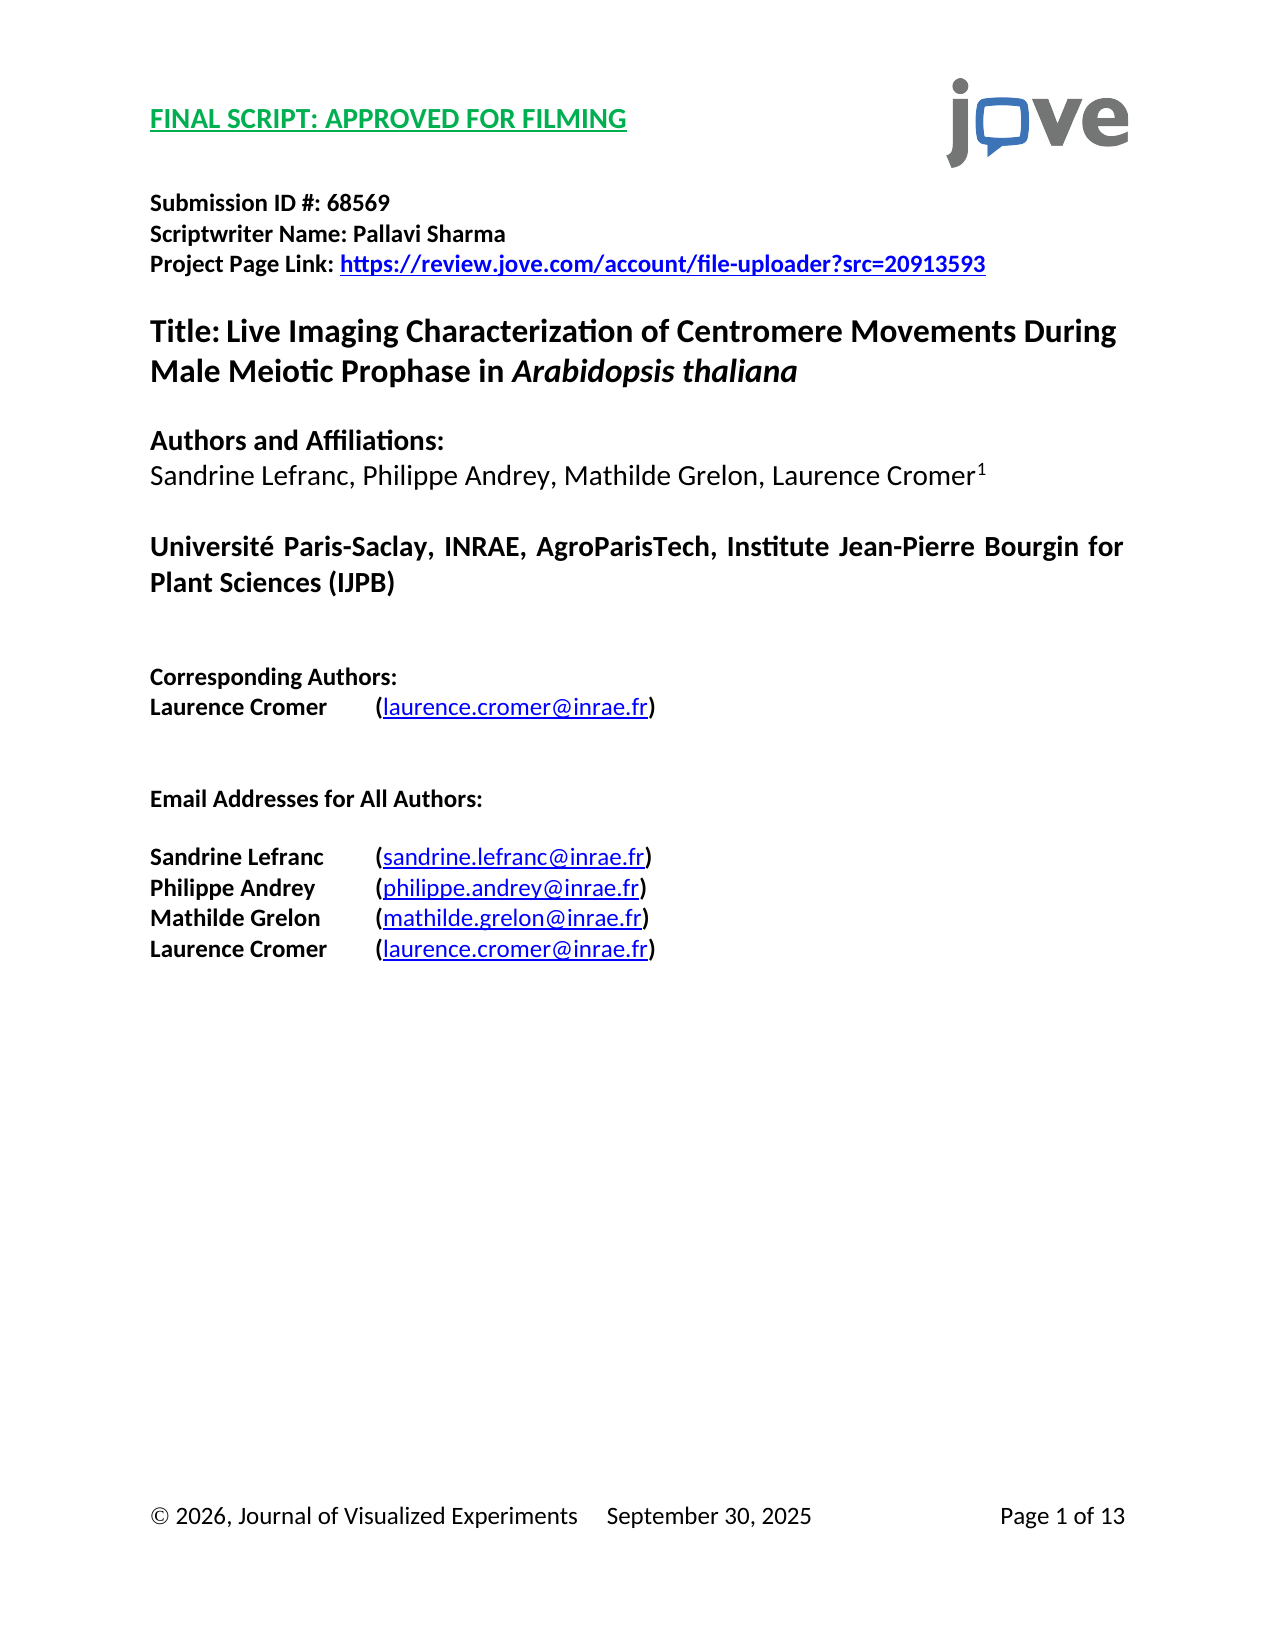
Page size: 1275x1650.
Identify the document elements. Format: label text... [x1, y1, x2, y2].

subtitle Scriptwriter Name: Pallavi Sharma [150, 218, 1125, 248]
subtitle Authors and Affiliations: [150, 422, 1125, 457]
text Sandrine Lefranc, Philippe Andrey, Mathilde Grelon, Laurence Cromer1 [150, 457, 1125, 493]
text Philippe Andrey (philippe.andrey@inrae.fr) [150, 872, 1125, 902]
text Mathilde Grelon (mathilde.grelon@inrae.fr) [150, 902, 1125, 933]
text Sandrine Lefranc (sandrine.lefranc@inrae.fr) [150, 841, 1125, 872]
subtitle Submission ID #: 68569 [150, 187, 1125, 218]
subtitle Project Page Link: https://review.jove.com/account/file-uploader?src=20913593 [150, 248, 1125, 279]
text Université Paris-Saclay, INRAE, AgroParisTech, Institute Jean-Pierre Bourgin for Plant Sciences (IJPB) [150, 528, 1125, 600]
subtitle Corresponding Authors: [150, 661, 1125, 691]
text Laurence Cromer (laurence.cromer@inrae.fr) [150, 691, 1125, 722]
subtitle Email Addresses for All Authors: [150, 783, 1125, 813]
text Laurence Cromer (laurence.cromer@inrae.fr) [150, 933, 1125, 963]
subtitle Title: Live Imaging Characterization of Centromere Movements During Male Meiotic Prophase in Arabidopsis thaliana [150, 309, 1125, 391]
